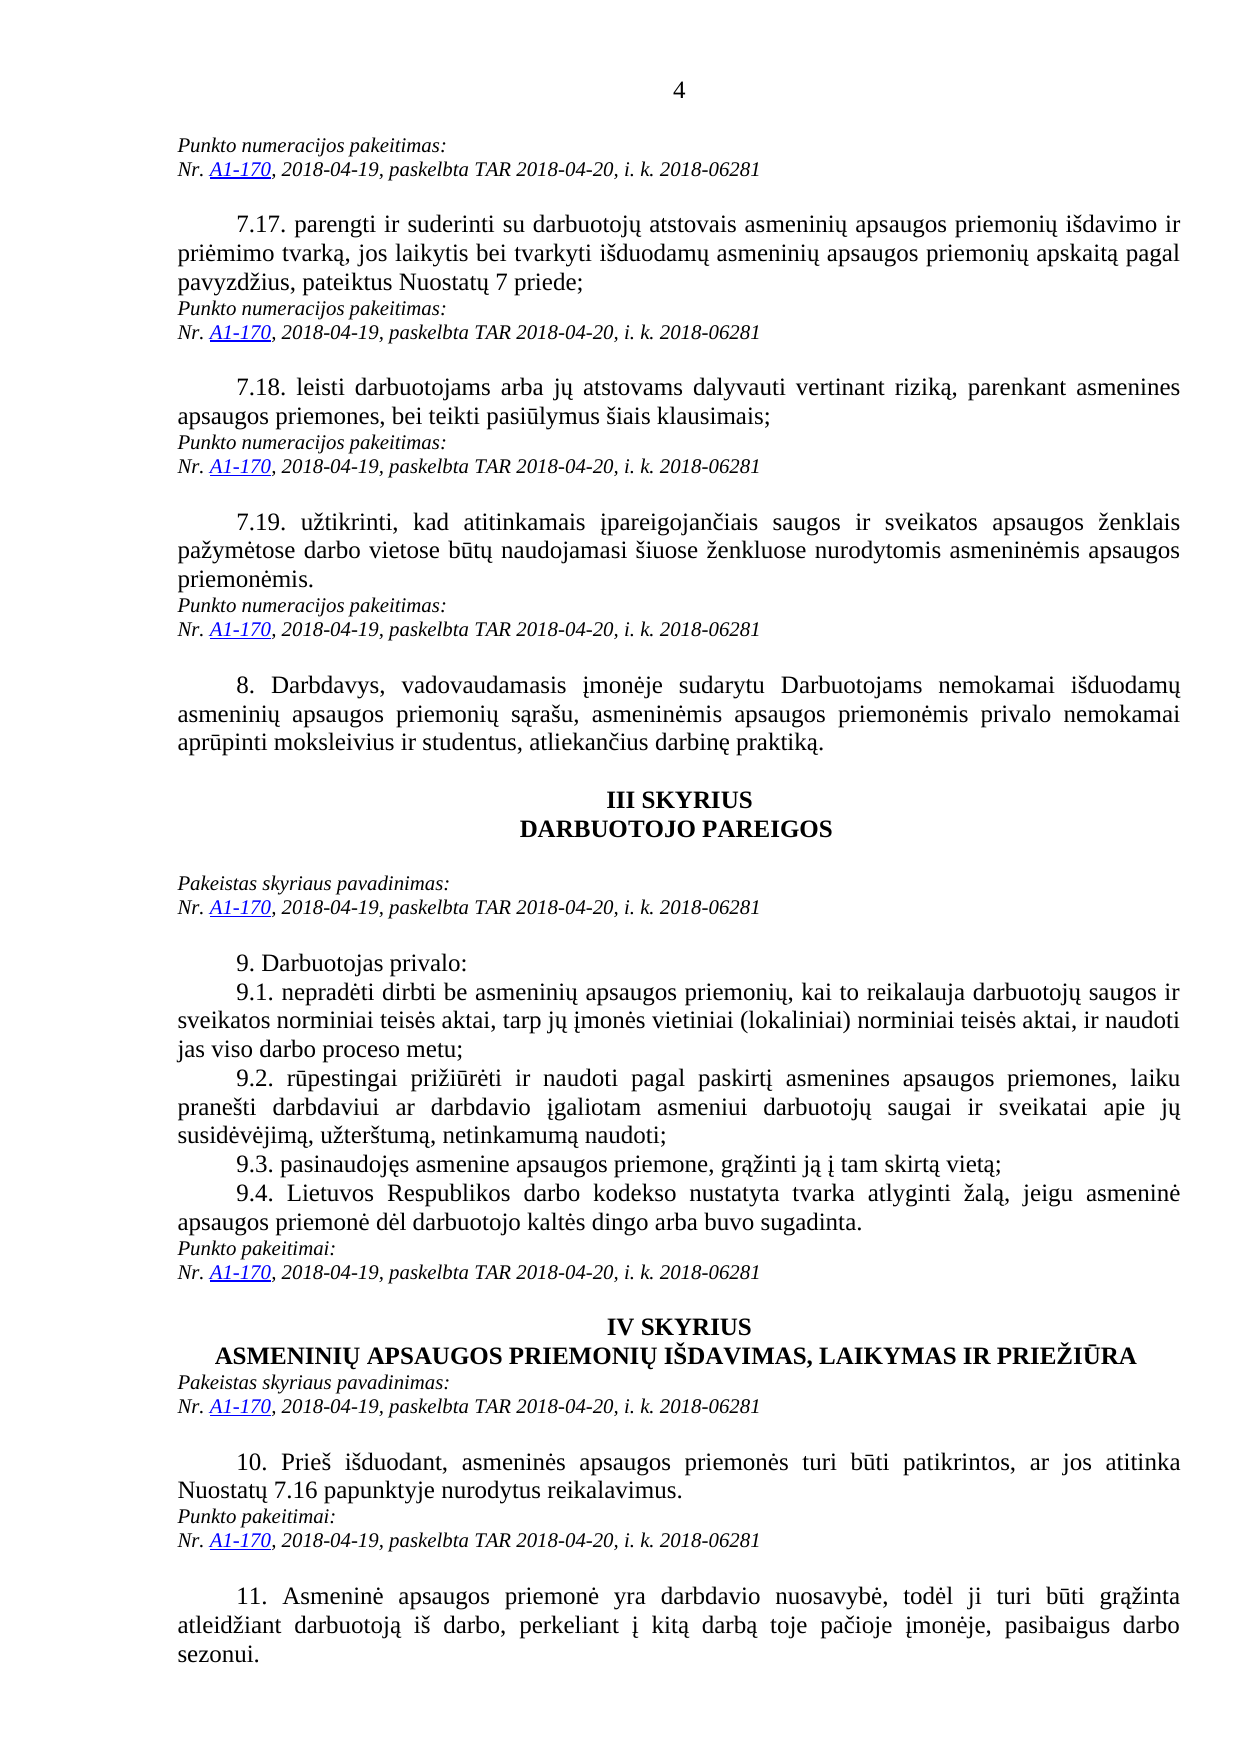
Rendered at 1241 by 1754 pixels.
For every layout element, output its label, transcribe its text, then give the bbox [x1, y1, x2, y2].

text Nr. A1-170, 2018-04-19, paskelbta TAR 2018-04-20, i. k. 2018-06281 [177, 895, 1181, 919]
text 10. Prieš išduodant, asmeninės apsaugos priemonės turi būti patikrintos, ar jos atitinka Nuostatų 7.16 papunktyje nurodytus reikalavimus. [177, 1447, 1181, 1504]
text III SKYRIUS [177, 785, 1181, 814]
text Pakeistas skyriaus pavadinimas: [177, 1370, 1181, 1394]
text 7.17. parengti ir suderinti su darbuotojų atstovais asmeninių apsaugos priemonių išdavimo ir priėmimo tvarką, jos laikytis bei tvarkyti išduodamų asmeninių apsaugos priemonių apskaitą pagal pavyzdžius, pateiktus Nuostatų 7 priede; [177, 209, 1181, 296]
text Punkto pakeitimai: [177, 1236, 1181, 1260]
text Nr. A1-170, 2018-04-19, paskelbta TAR 2018-04-20, i. k. 2018-06281 [177, 1394, 1181, 1418]
text 9.3. pasinaudojęs asmenine apsaugos priemone, grąžinti ją į tam skirtą vietą; [177, 1149, 1181, 1178]
text Nr. A1-170, 2018-04-19, paskelbta TAR 2018-04-20, i. k. 2018-06281 [177, 157, 1181, 181]
text Punkto numeracijos pakeitimas: [177, 430, 1181, 454]
text Punkto pakeitimai: [177, 1504, 1181, 1528]
text Punkto numeracijos pakeitimas: [177, 132, 1181, 157]
text 9.2. rūpestingai prižiūrėti ir naudoti pagal paskirtį asmenines apsaugos priemones, laiku pranešti darbdaviui ar darbdavio įgaliotam asmeniui darbuotojų saugai ir sveikatai apie jų susidėvėjimą, užterštumą, netinkamumą naudoti; [177, 1063, 1181, 1149]
text 7.18. leisti darbuotojams arba jų atstovams dalyvauti vertinant riziką, parenkant asmenines apsaugos priemones, bei teikti pasiūlymus šiais klausimais; [177, 372, 1181, 430]
text ASMENINIŲ APSAUGOS PRIEMONIŲ IŠDAVIMAS, LAIKYMAS IR PRIEŽIŪRA [177, 1341, 1181, 1370]
text IV SKYRIUS [177, 1312, 1181, 1341]
text 9.4. Lietuvos Respublikos darbo kodekso nustatyta tvarka atlyginti žalą, jeigu asmeninė apsaugos priemonė dėl darbuotojo kaltės dingo arba buvo sugadinta. [177, 1178, 1181, 1236]
text Pakeistas skyriaus pavadinimas: [177, 871, 1181, 895]
text Nr. A1-170, 2018-04-19, paskelbta TAR 2018-04-20, i. k. 2018-06281 [177, 1528, 1181, 1552]
text 9.1. nepradėti dirbti be asmeninių apsaugos priemonių, kai to reikalauja darbuotojų saugos ir sveikatos norminiai teisės aktai, tarp jų įmonės vietiniai (lokaliniai) norminiai teisės aktai, ir naudoti jas viso darbo proceso metu; [177, 977, 1181, 1063]
text 11. Asmeninė apsaugos priemonė yra darbdavio nuosavybė, todėl ji turi būti grąžinta atleidžiant darbuotoją iš darbo, perkeliant į kitą darbą toje pačioje įmonėje, pasibaigus darbo sezonui. [177, 1581, 1181, 1667]
text Nr. A1-170, 2018-04-19, paskelbta TAR 2018-04-20, i. k. 2018-06281 [177, 454, 1181, 478]
text Punkto numeracijos pakeitimas: [177, 593, 1181, 617]
text Nr. A1-170, 2018-04-19, paskelbta TAR 2018-04-20, i. k. 2018-06281 [177, 617, 1181, 641]
text 7.19. užtikrinti, kad atitinkamais įpareigojančiais saugos ir sveikatos apsaugos ženklais pažymėtose darbo vietose būtų naudojamasi šiuose ženkluose nurodytomis asmeninėmis apsaugos priemonėmis. [177, 507, 1181, 593]
text Nr. A1-170, 2018-04-19, paskelbta TAR 2018-04-20, i. k. 2018-06281 [177, 1260, 1181, 1284]
text Punkto numeracijos pakeitimas: [177, 296, 1181, 320]
text DARBUOTOJO PAREIGOS [177, 814, 1181, 842]
text Nr. A1-170, 2018-04-19, paskelbta TAR 2018-04-20, i. k. 2018-06281 [177, 320, 1181, 344]
text 8. Darbdavys, vadovaudamasis įmonėje sudarytu Darbuotojams nemokamai išduodamų asmeninių apsaugos priemonių sąrašu, asmeninėmis apsaugos priemonėmis privalo nemokamai aprūpinti moksleivius ir studentus, atliekančius darbinę praktiką. [177, 670, 1181, 756]
text 9. Darbuotojas privalo: [177, 948, 1181, 977]
